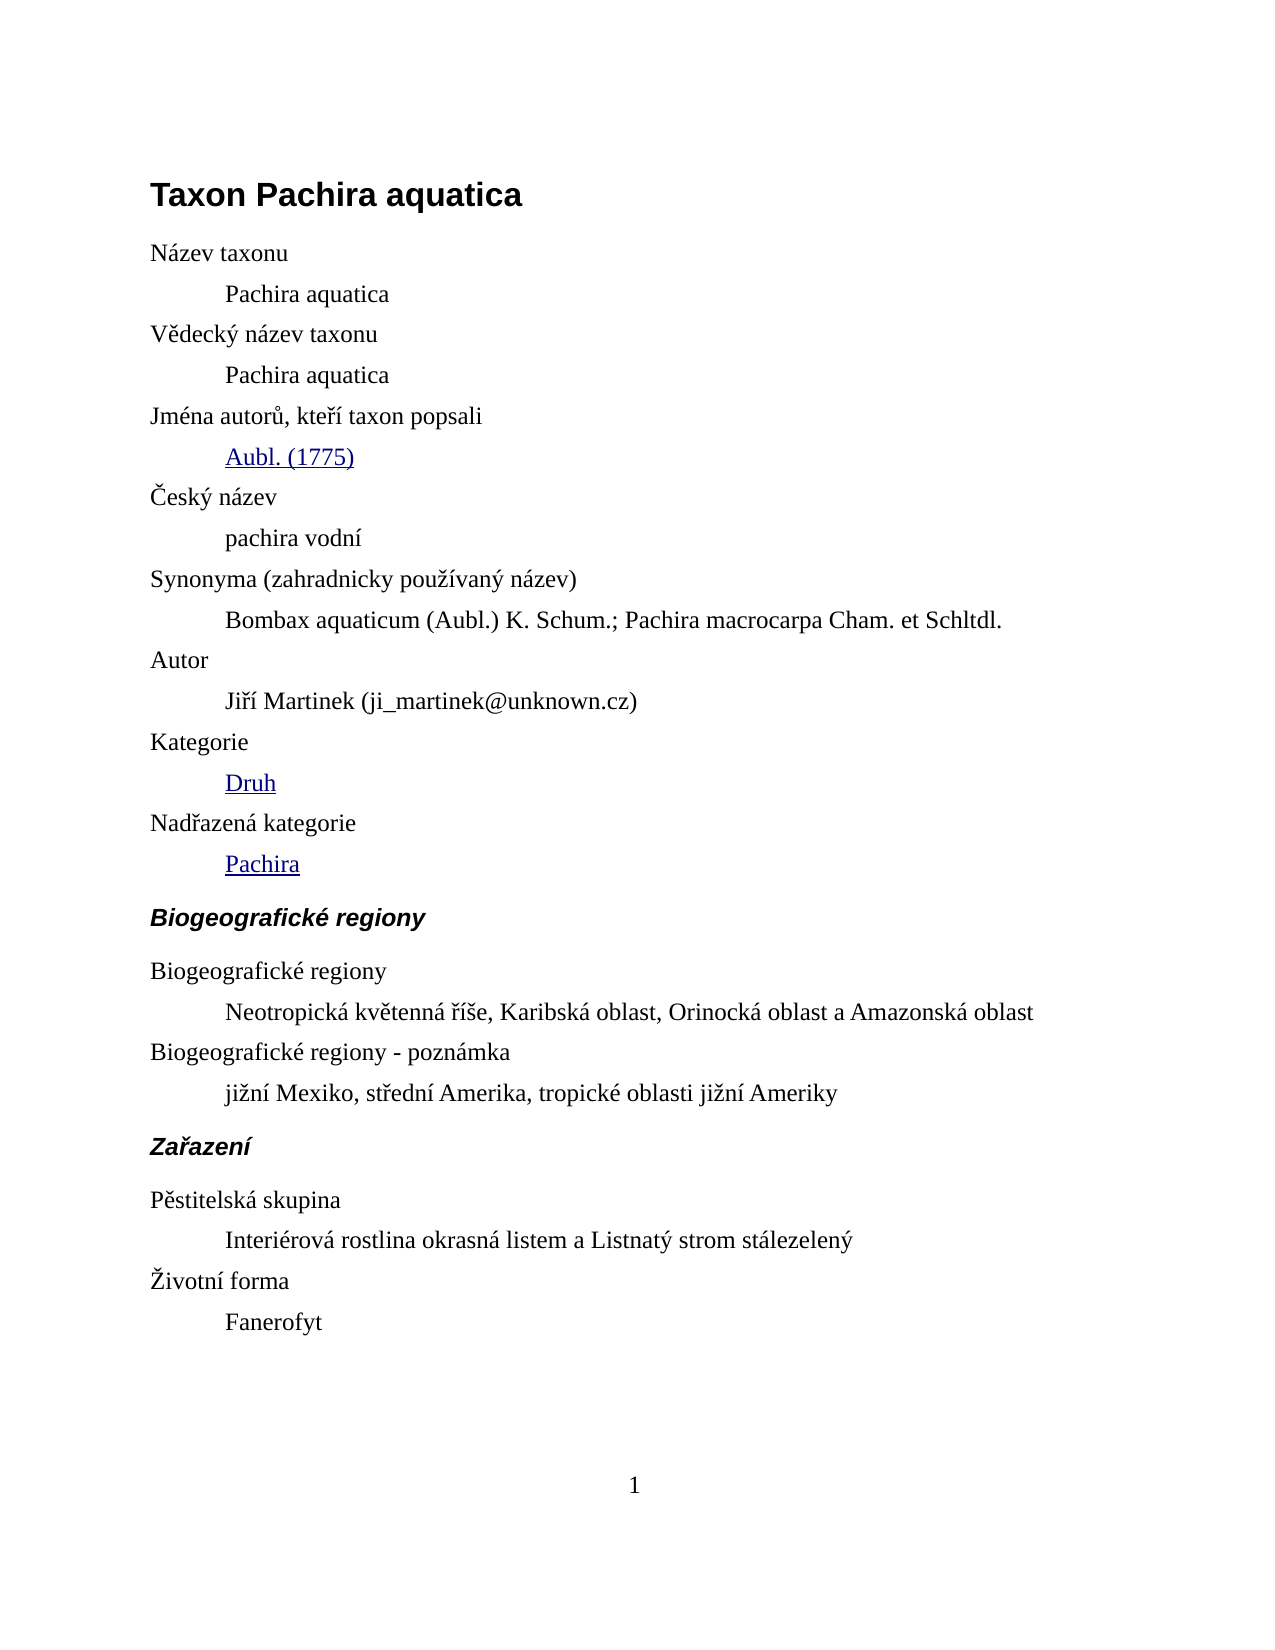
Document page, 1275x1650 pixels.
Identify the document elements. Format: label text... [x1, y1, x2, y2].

text jižní Mexiko, střední Amerika, tropické oblasti jižní Ameriky [225, 1078, 1125, 1107]
text Biogeografické regiony - poznámka [150, 1037, 1125, 1066]
text Kategorie [150, 727, 1125, 756]
text Interiérová rostlina okrasná listem a Listnatý strom stálezelený [225, 1226, 1125, 1254]
text Bombax aquaticum (Aubl.) K. Schum.; Pachira macrocarpa Cham. et Schltdl. [225, 605, 1125, 633]
text Pachira aquatica [225, 360, 1125, 389]
text Pachira [225, 849, 1125, 878]
text Autor [150, 645, 1125, 674]
text Fanerofyt [225, 1307, 1125, 1336]
subtitle Biogeografické regiony [150, 903, 1125, 931]
text Neotropická květenná říše, Karibská oblast, Orinocká oblast a Amazonská oblast [225, 997, 1125, 1025]
text Životní forma [150, 1266, 1125, 1295]
text Název taxonu [150, 238, 1125, 267]
text Pěstitelská skupina [150, 1185, 1125, 1213]
text Pachira aquatica [225, 279, 1125, 308]
text pachira vodní [225, 523, 1125, 552]
subtitle Taxon Pachira aquatica [150, 175, 1125, 214]
text Aubl. (1775) [225, 442, 1125, 471]
text Český název [150, 482, 1125, 511]
text Vědecký název taxonu [150, 319, 1125, 348]
text Druh [225, 768, 1125, 796]
text Synonyma (zahradnicky používaný název) [150, 564, 1125, 593]
text Jména autorů, kteří taxon popsali [150, 401, 1125, 430]
subtitle Zařazení [150, 1132, 1125, 1160]
text Biogeografické regiony [150, 956, 1125, 984]
text Nadřazená kategorie [150, 808, 1125, 837]
text Jiří Martinek (ji_martinek@unknown.cz) [225, 686, 1125, 715]
